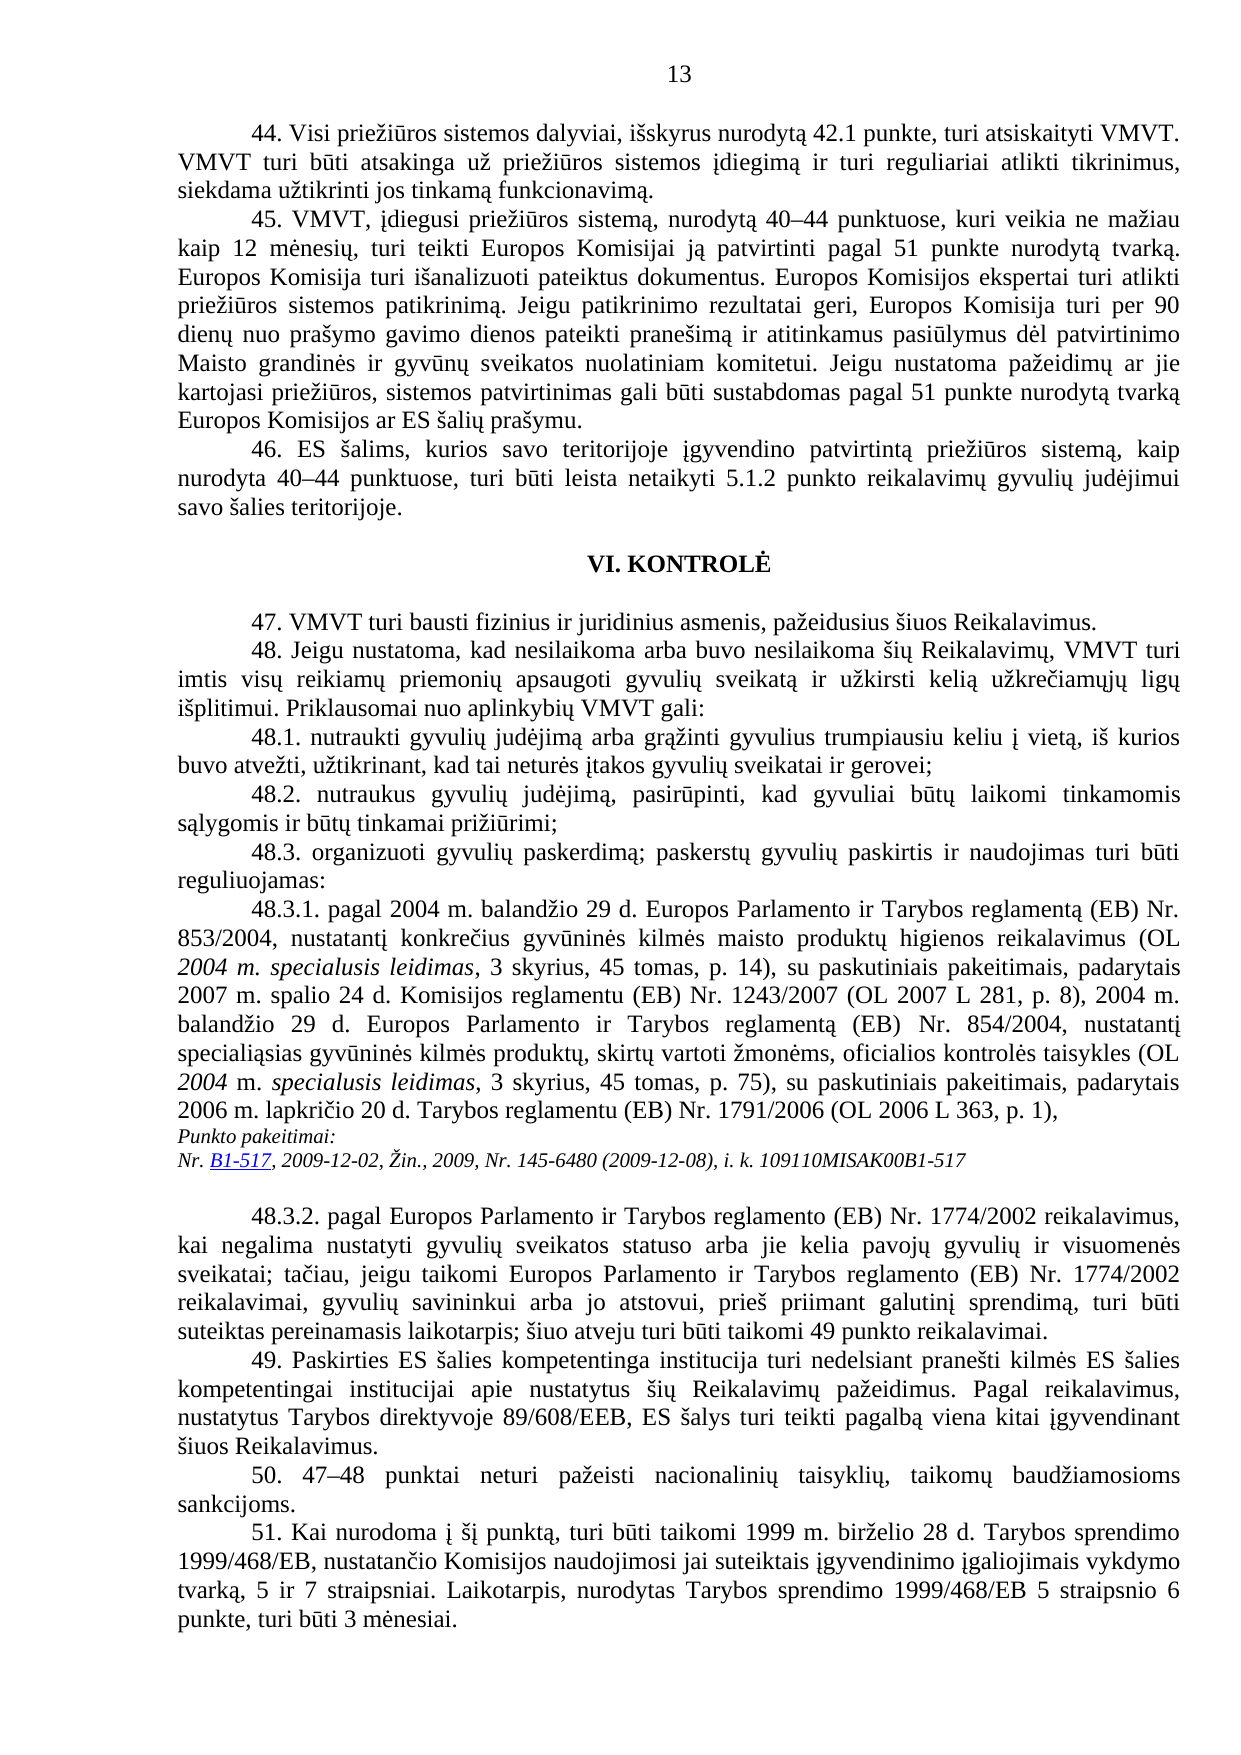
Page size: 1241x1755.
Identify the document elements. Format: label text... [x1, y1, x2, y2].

text 47. VMVT turi bausti fizinius ir juridinius asmenis, pažeidusius šiuos Reikalavimus. [177, 607, 1181, 636]
text 51. Kai nurodoma į šį punktą, turi būti taikomi 1999 m. birželio 28 d. Tarybos sprendimo 1999/468/EB, nustatančio Komisijos naudojimosi jai suteiktais įgyvendinimo įgaliojimais vykdymo tvarką, 5 ir 7 straipsniai. Laikotarpis, nurodytas Tarybos sprendimo 1999/468/EB 5 straipsnio 6 punkte, turi būti 3 mėnesiai. [177, 1517, 1181, 1632]
text 48.2. nutraukus gyvulių judėjimą, pasirūpinti, kad gyvuliai būtų laikomi tinkamomis sąlygomis ir būtų tinkamai prižiūrimi; [177, 779, 1181, 837]
text 48.3.1. pagal 2004 m. balandžio 29 d. Europos Parlamento ir Tarybos reglamentą (EB) Nr. 853/2004, nustatantį konkrečius gyvūninės kilmės maisto produktų higienos reikalavimus (OL 2004 m. specialusis leidimas, 3 skyrius, 45 tomas, p. 14), su paskutiniais pakeitimais, padarytais 2007 m. spalio 24 d. Komisijos reglamentu (EB) Nr. 1243/2007 (OL 2007 L 281, p. 8), 2004 m. balandžio 29 d. Europos Parlamento ir Tarybos reglamentą (EB) Nr. 854/2004, nustatantį specialiąsias gyvūninės kilmės produktų, skirtų vartoti žmonėms, oficialios kontrolės taisykles (OL 2004 m. specialusis leidimas, 3 skyrius, 45 tomas, p. 75), su paskutiniais pakeitimais, padarytais 2006 m. lapkričio 20 d. Tarybos reglamentu (EB) Nr. 1791/2006 (OL 2006 L 363, p. 1), [177, 894, 1181, 1124]
text Punkto pakeitimai: [177, 1124, 1181, 1148]
text VI. KONTROLĖ [177, 549, 1181, 578]
text 50. 47–48 punktai neturi pažeisti nacionalinių taisyklių, taikomų baudžiamosioms sankcijoms. [177, 1460, 1181, 1517]
text Nr. B1-517, 2009-12-02, Žin., 2009, Nr. 145-6480 (2009-12-08), i. k. 109110MISAK00B1-517 [177, 1148, 1181, 1172]
text 48. Jeigu nustatoma, kad nesilaikoma arba buvo nesilaikoma šių Reikalavimų, VMVT turi imtis visų reikiamų priemonių apsaugoti gyvulių sveikatą ir užkirsti kelią užkrečiamųjų ligų išplitimui. Priklausomai nuo aplinkybių VMVT gali: [177, 636, 1181, 722]
text 49. Paskirties ES šalies kompetentinga institucija turi nedelsiant pranešti kilmės ES šalies kompetentingai institucijai apie nustatytus šių Reikalavimų pažeidimus. Pagal reikalavimus, nustatytus Tarybos direktyvoje 89/608/EEB, ES šalys turi teikti pagalbą viena kitai įgyvendinant šiuos Reikalavimus. [177, 1345, 1181, 1460]
text 44. Visi priežiūros sistemos dalyviai, išskyrus nurodytą 42.1 punkte, turi atsiskaityti VMVT. VMVT turi būti atsakinga už priežiūros sistemos įdiegimą ir turi reguliariai atlikti tikrinimus, siekdama užtikrinti jos tinkamą funkcionavimą. [177, 118, 1181, 204]
text 48.1. nutraukti gyvulių judėjimą arba grąžinti gyvulius trumpiausiu keliu į vietą, iš kurios buvo atvežti, užtikrinant, kad tai neturės įtakos gyvulių sveikatai ir gerovei; [177, 722, 1181, 779]
text 46. ES šalims, kurios savo teritorijoje įgyvendino patvirtintą priežiūros sistemą, kaip nurodyta 40–44 punktuose, turi būti leista netaikyti 5.1.2 punkto reikalavimų gyvulių judėjimui savo šalies teritorijoje. [177, 434, 1181, 521]
text 48.3. organizuoti gyvulių paskerdimą; paskerstų gyvulių paskirtis ir naudojimas turi būti reguliuojamas: [177, 837, 1181, 894]
text 45. VMVT, įdiegusi priežiūros sistemą, nurodytą 40–44 punktuose, kuri veikia ne mažiau kaip 12 mėnesių, turi teikti Europos Komisijai ją patvirtinti pagal 51 punkte nurodytą tvarką. Europos Komisija turi išanalizuoti pateiktus dokumentus. Europos Komisijos ekspertai turi atlikti priežiūros sistemos patikrinimą. Jeigu patikrinimo rezultatai geri, Europos Komisija turi per 90 dienų nuo prašymo gavimo dienos pateikti pranešimą ir atitinkamus pasiūlymus dėl patvirtinimo Maisto grandinės ir gyvūnų sveikatos nuolatiniam komitetui. Jeigu nustatoma pažeidimų ar jie kartojasi priežiūros, sistemos patvirtinimas gali būti sustabdomas pagal 51 punkte nurodytą tvarką Europos Komisijos ar ES šalių prašymu. [177, 204, 1181, 434]
text 48.3.2. pagal Europos Parlamento ir Tarybos reglamento (EB) Nr. 1774/2002 reikalavimus, kai negalima nustatyti gyvulių sveikatos statuso arba jie kelia pavojų gyvulių ir visuomenės sveikatai; tačiau, jeigu taikomi Europos Parlamento ir Tarybos reglamento (EB) Nr. 1774/2002 reikalavimai, gyvulių savininkui arba jo atstovui, prieš priimant galutinį sprendimą, turi būti suteiktas pereinamasis laikotarpis; šiuo atveju turi būti taikomi 49 punkto reikalavimai. [177, 1201, 1181, 1345]
